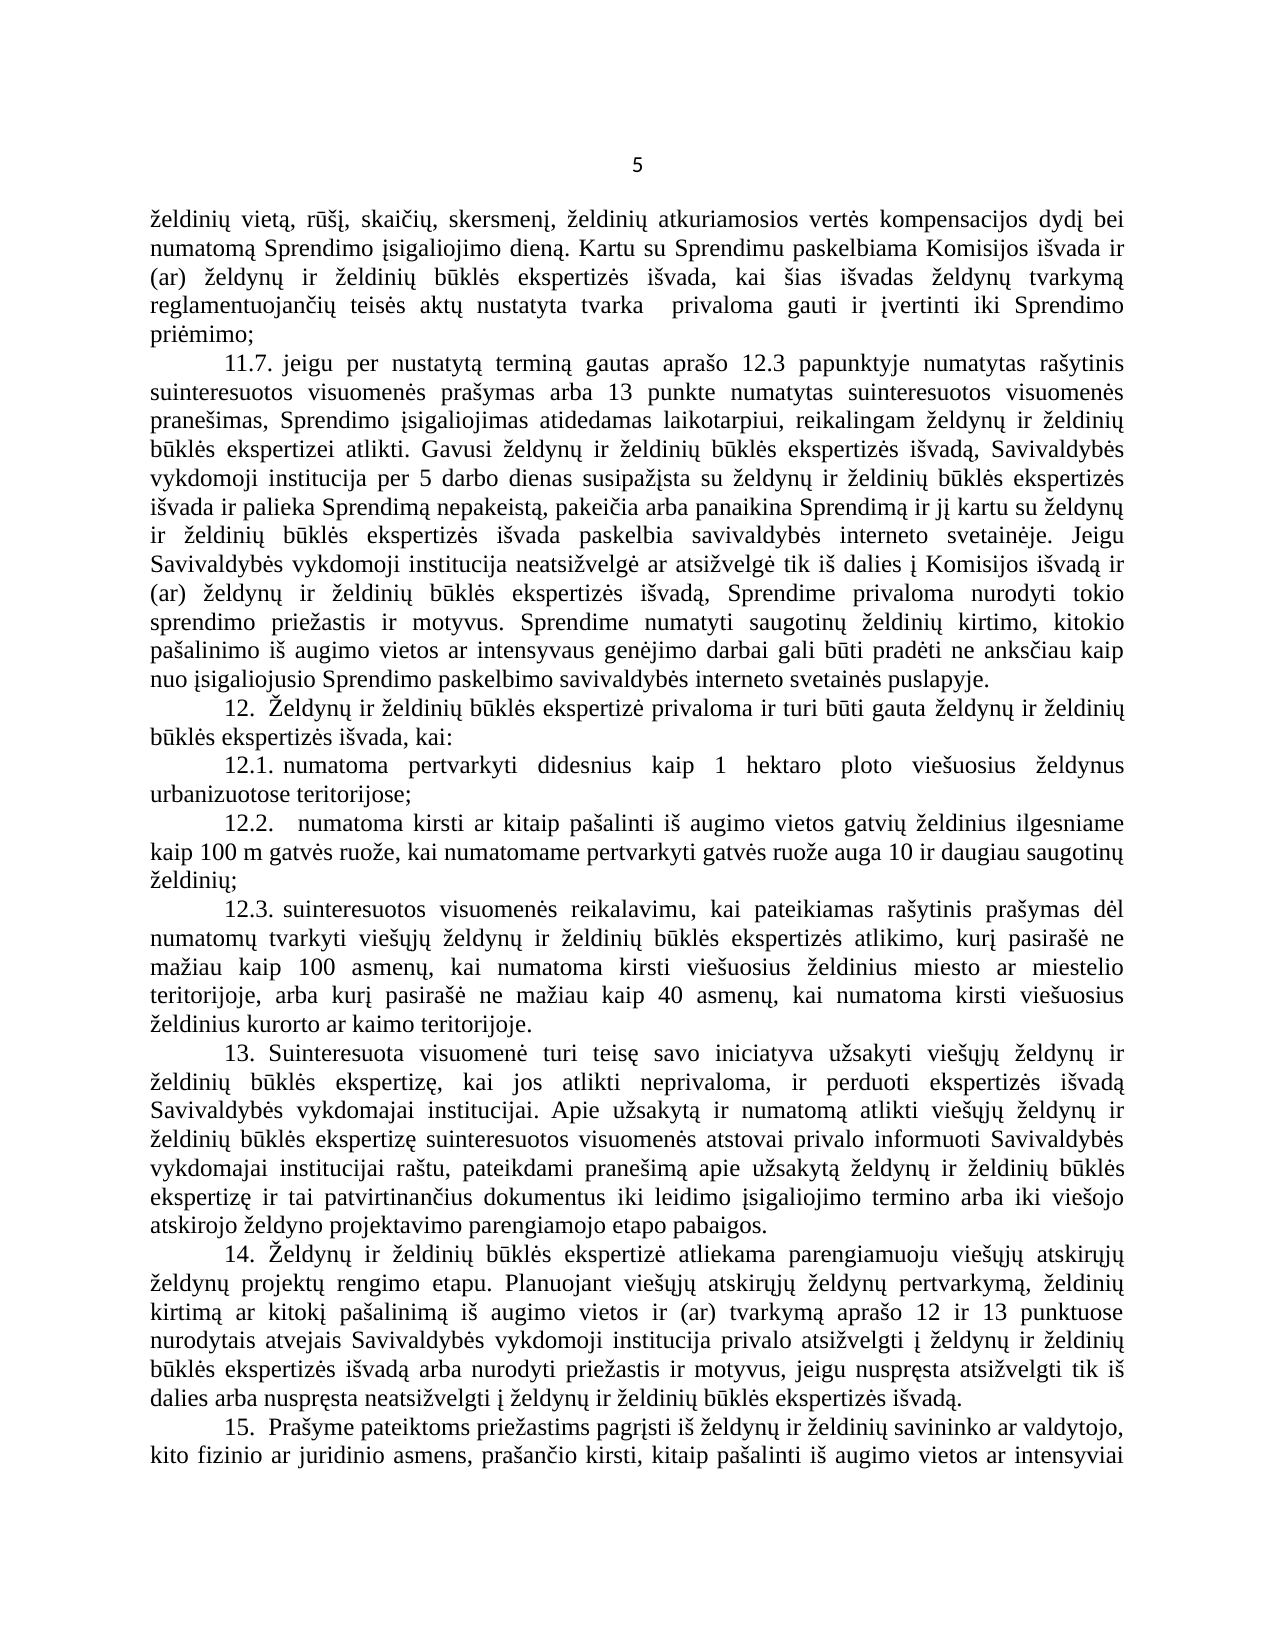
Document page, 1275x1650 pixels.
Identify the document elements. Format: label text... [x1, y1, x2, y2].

text 13. Suinteresuota visuomenė turi teisę savo iniciatyva užsakyti viešųjų želdynų ir želdinių būklės ekspertizę, kai jos atlikti neprivaloma, ir perduoti ekspertizės išvadą Savivaldybės vykdomajai institucijai. Apie užsakytą ir numatomą atlikti viešųjų želdynų ir želdinių būklės ekspertizę suinteresuotos visuomenės atstovai privalo informuoti Savivaldybės vykdomajai institucijai raštu, pateikdami pranešimą apie užsakytą želdynų ir želdinių būklės ekspertizę ir tai patvirtinančius dokumentus iki leidimo įsigaliojimo termino arba iki viešojo atskirojo želdyno projektavimo parengiamojo etapo pabaigos. [150, 1038, 1125, 1239]
text 14. Želdynų ir želdinių būklės ekspertizė atliekama parengiamuoju viešųjų atskirųjų želdynų projektų rengimo etapu. Planuojant viešųjų atskirųjų želdynų pertvarkymą, želdinių kirtimą ar kitokį pašalinimą iš augimo vietos ir (ar) tvarkymą aprašo 12 ir 13 punktuose nurodytais atvejais Savivaldybės vykdomoji institucija privalo atsižvelgti į želdynų ir želdinių būklės ekspertizės išvadą arba nurodyti priežastis ir motyvus, jeigu nuspręsta atsižvelgti tik iš dalies arba nuspręsta neatsižvelgti į želdynų ir želdinių būklės ekspertizės išvadą. [150, 1239, 1125, 1412]
text 15. Prašyme pateiktoms priežastims pagrįsti iš želdynų ir želdinių savininko ar valdytojo, kito fizinio ar juridinio asmens, prašančio kirsti, kitaip pašalinti iš augimo vietos ar intensyviai [150, 1412, 1125, 1469]
text 12. Želdynų ir želdinių būklės ekspertizė privaloma ir turi būti gauta želdynų ir želdinių būklės ekspertizės išvada, kai: [150, 693, 1125, 751]
text 12.2. numatoma kirsti ar kitaip pašalinti iš augimo vietos gatvių želdinius ilgesniame kaip 100 m gatvės ruože, kai numatomame pertvarkyti gatvės ruože auga 10 ir daugiau saugotinų želdinių; [150, 808, 1125, 894]
text 11.7. jeigu per nustatytą terminą gautas aprašo 12.3 papunktyje numatytas rašytinis suinteresuotos visuomenės prašymas arba 13 punkte numatytas suinteresuotos visuomenės pranešimas, Sprendimo įsigaliojimas atidedamas laikotarpiui, reikalingam želdynų ir želdinių būklės ekspertizei atlikti. Gavusi želdynų ir želdinių būklės ekspertizės išvadą, Savivaldybės vykdomoji institucija per 5 darbo dienas susipažįsta su želdynų ir želdinių būklės ekspertizės išvada ir palieka Sprendimą nepakeistą, pakeičia arba panaikina Sprendimą ir jį kartu su želdynų ir želdinių būklės ekspertizės išvada paskelbia savivaldybės interneto svetainėje. Jeigu Savivaldybės vykdomoji institucija neatsižvelgė ar atsižvelgė tik iš dalies į Komisijos išvadą ir (ar) želdynų ir želdinių būklės ekspertizės išvadą, Sprendime privaloma nurodyti tokio sprendimo priežastis ir motyvus. Sprendime numatyti saugotinų želdinių kirtimo, kitokio pašalinimo iš augimo vietos ar intensyvaus genėjimo darbai gali būti pradėti ne anksčiau kaip nuo įsigaliojusio Sprendimo paskelbimo savivaldybės interneto svetainės puslapyje. [150, 348, 1125, 693]
text 12.1. numatoma pertvarkyti didesnius kaip 1 hektaro ploto viešuosius želdynus urbanizuotose teritorijose; [150, 751, 1125, 808]
text 12.3. suinteresuotos visuomenės reikalavimu, kai pateikiamas rašytinis prašymas dėl numatomų tvarkyti viešųjų želdynų ir želdinių būklės ekspertizės atlikimo, kurį pasirašė ne mažiau kaip 100 asmenų, kai numatoma kirsti viešuosius želdinius miesto ar miestelio teritorijoje, arba kurį pasirašė ne mažiau kaip 40 asmenų, kai numatoma kirsti viešuosius želdinius kurorto ar kaimo teritorijoje. [150, 894, 1125, 1038]
text želdinių vietą, rūšį, skaičių, skersmenį, želdinių atkuriamosios vertės kompensacijos dydį bei numatomą Sprendimo įsigaliojimo dieną. Kartu su Sprendimu paskelbiama Komisijos išvada ir (ar) želdynų ir želdinių būklės ekspertizės išvada, kai šias išvadas želdynų tvarkymą reglamentuojančių teisės aktų nustatyta tvarka privaloma gauti ir įvertinti iki Sprendimo priėmimo; [150, 204, 1125, 348]
